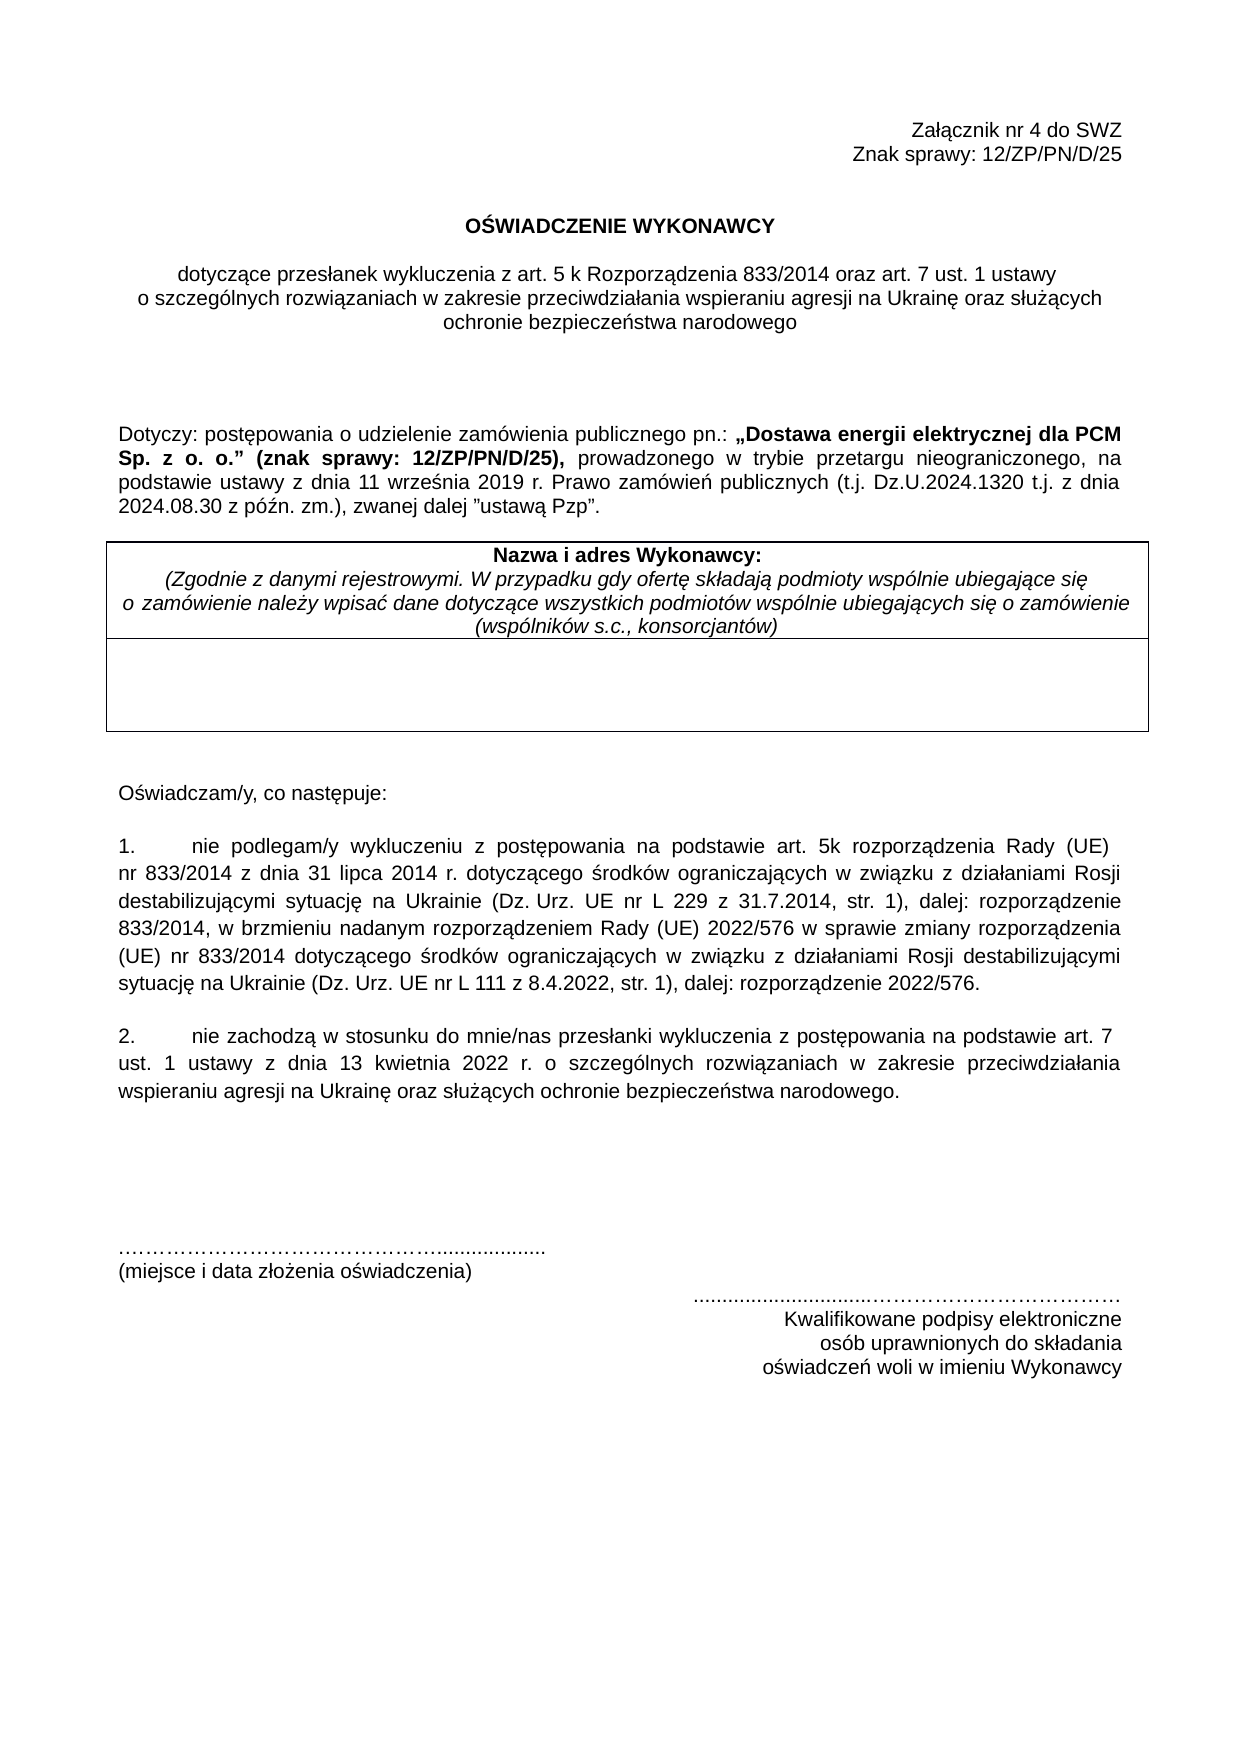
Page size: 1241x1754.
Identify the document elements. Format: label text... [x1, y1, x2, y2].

text dotyczące przesłanek wykluczenia z art. 5 k Rozporządzenia 833/2014 oraz art. 7 ust. 1 ustawy o szczególnych rozwiązaniach w zakresie przeciwdziałania wspieraniu agresji na Ukrainę oraz służących ochronie bezpieczeństwa narodowego [118, 262, 1122, 334]
text Znak sprawy: 12/ZP/PN/D/25 [118, 142, 1122, 166]
list nie zachodzą w stosunku do mnie/nas przesłanki wykluczenia z postępowania na podstawie art. 7 ust. 1 ustawy z dnia 13 kwietnia 2022 r. o szczególnych rozwiązaniach w zakresie przeciwdziałania wspieraniu agresji na Ukrainę oraz służących ochronie bezpieczeństwa narodowego. [118, 1024, 1122, 1103]
text Oświadczam/y, co następuje: [118, 781, 1122, 805]
list nie podlegam/y wykluczeniu z postępowania na podstawie art. 5k rozporządzenia Rady (UE) nr 833/2014 z dnia 31 lipca 2014 r. dotyczącego środków ograniczających w związku z działaniami Rosji destabilizującymi sytuację na Ukrainie (Dz. Urz. UE nr L 229 z 31.7.2014, str. 1), dalej: rozporządzenie 833/2014, w brzmieniu nadanym rozporządzeniem Rady (UE) 2022/576 w sprawie zmiany rozporządzenia (UE) nr 833/2014 dotyczącego środków ograniczających w związku z działaniami Rosji destabilizującymi sytuację na Ukrainie (Dz. Urz. UE nr L 111 z 8.4.2022, str. 1), dalej: rozporządzenie 2022/576. [118, 834, 1122, 995]
text (miejsce i data złożenia oświadczenia) [118, 1259, 1122, 1283]
text .………………………………………................... [118, 1235, 1122, 1259]
text Załącznik nr 4 do SWZ [118, 118, 1122, 142]
text oświadczeń woli w imieniu Wykonawcy [118, 1355, 1122, 1379]
text osób uprawnionych do składania [118, 1331, 1122, 1355]
table_header Nazwa i adres Wykonawcy: (Zgodnie z danymi rejestrowymi. W przypadku gdy ofertę składają podmioty wspólnie ubiegające się o zamówienie należy wpisać dane dotyczące wszystkich podmiotów wspólnie ubiegających się o zamówienie (wspólników s.c., konsorcjantów) [107, 543, 1148, 638]
text ...............................……………………………… [118, 1283, 1122, 1307]
text Kwalifikowane podpisy elektroniczne [118, 1307, 1122, 1331]
text OŚWIADCZENIE WYKONAWCY [118, 214, 1122, 238]
table_cell [107, 639, 1148, 731]
text Dotyczy: postępowania o udzielenie zamówienia publicznego pn.: „Dostawa energii elektrycznej dla PCM Sp. z o. o.” (znak sprawy: 12/ZP/PN/D/25), prowadzonego w trybie przetargu nieograniczonego, na podstawie ustawy z dnia 11 września 2019 r. Prawo zamówień publicznych (t.j. Dz.U.2024.1320 t.j. z dnia 2024.08.30 z późn. zm.), zwanej dalej ”ustawą Pzp”. [118, 422, 1122, 517]
